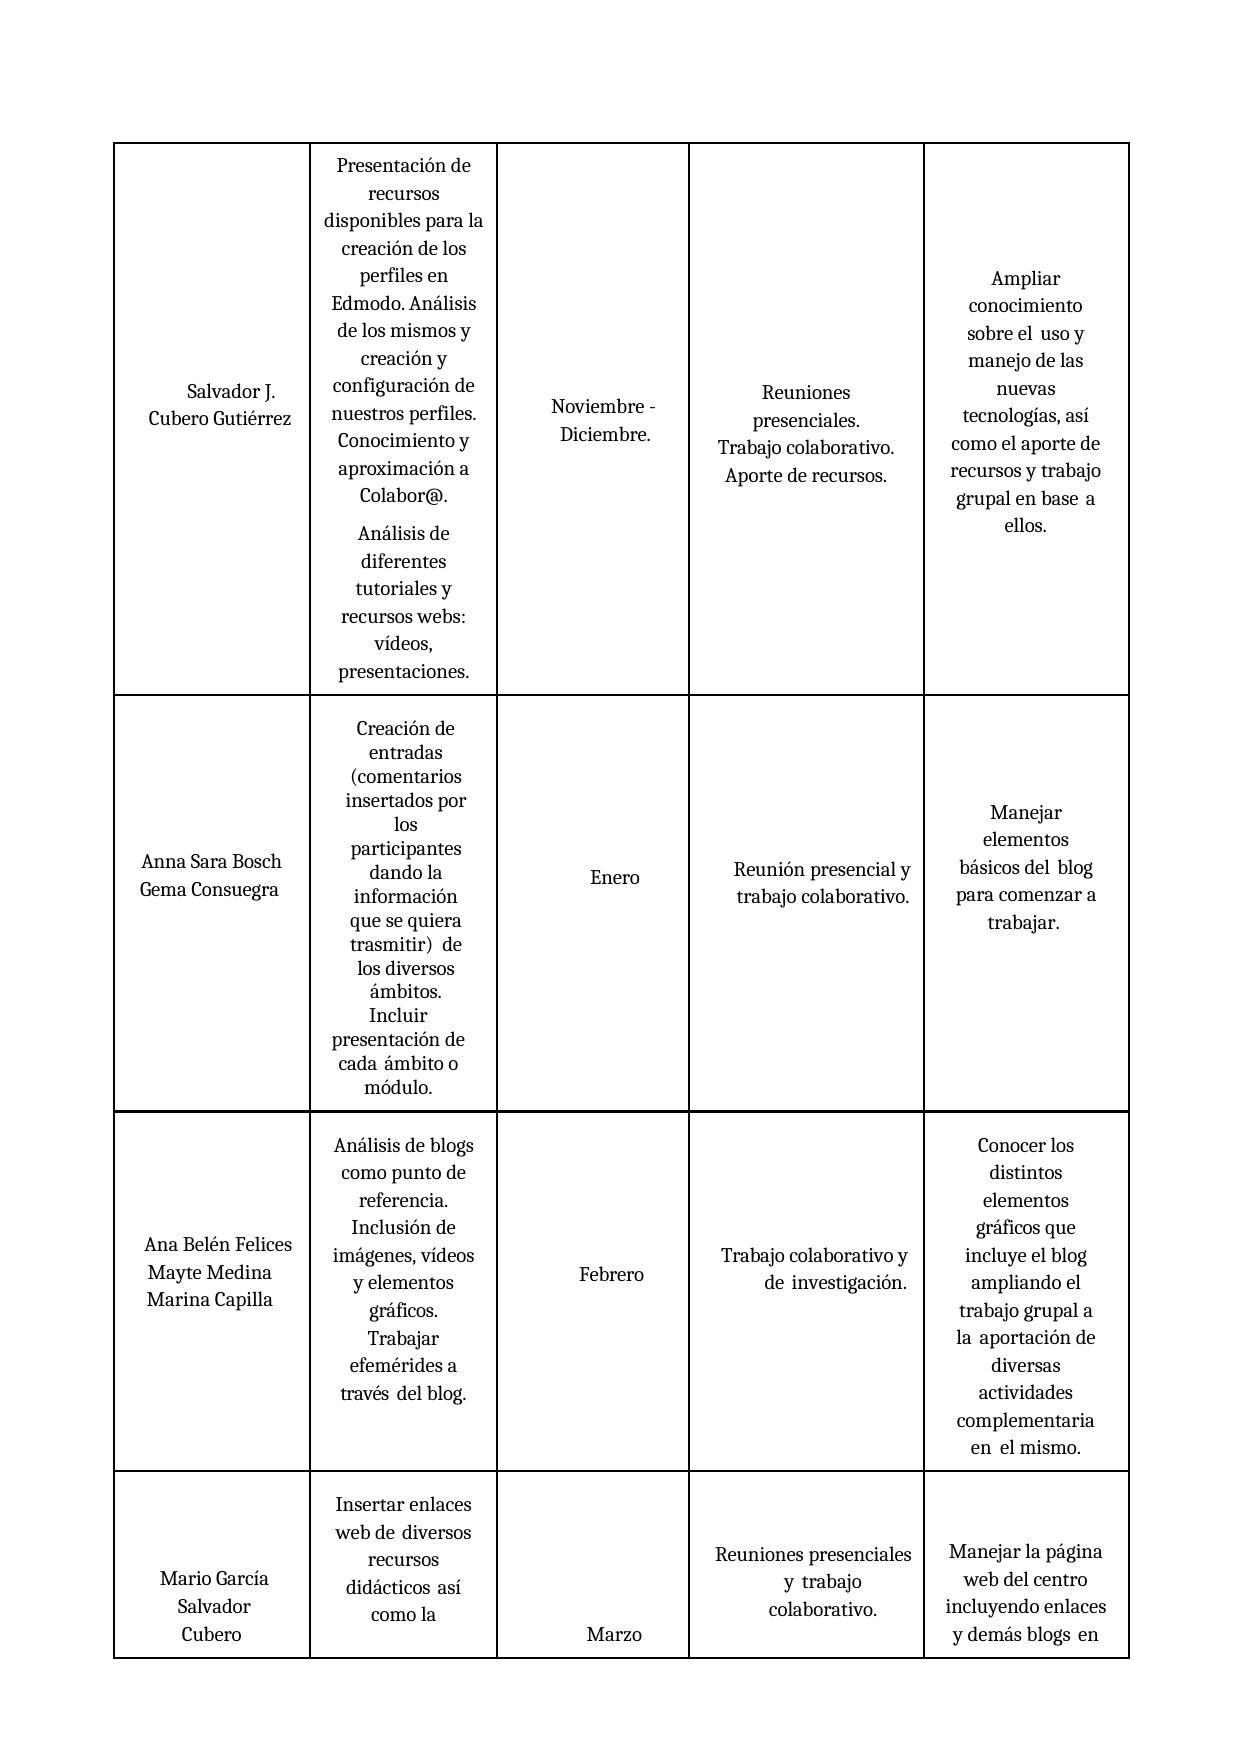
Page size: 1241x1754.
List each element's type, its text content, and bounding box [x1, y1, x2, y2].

table_cell Reuniones presenciales y trabajo colaborativo. [690, 1472, 923, 1657]
table_cell Noviembre - Diciembre. [498, 144, 688, 694]
table_cell Ana Belén Felices Mayte Medina Marina Capilla [115, 1113, 309, 1470]
table_cell Manejar elementos básicos del blog para comenzar a trabajar. [925, 696, 1128, 1110]
table_cell Insertar enlaces web de diversos recursos didácticos así como la [311, 1472, 496, 1657]
table_cell Febrero [498, 1113, 688, 1470]
table_cell Reunión presencial y trabajo colaborativo. [690, 696, 923, 1110]
table_cell Conocer los distintos elementos gráficos que incluye el blog ampliando el trabajo grupal a la aportación de diversas actividades complementaria en el mismo. [925, 1113, 1128, 1470]
table_cell Ampliar conocimiento sobre el uso y manejo de las nuevas tecnologías, así como el aporte de recursos y trabajo grupal en base a ellos. [925, 144, 1128, 694]
table_cell Enero [498, 696, 688, 1110]
table_cell Anna Sara Bosch Gema Consuegra [115, 696, 309, 1110]
table_cell Reuniones presenciales. Trabajo colaborativo. Aporte de recursos. [690, 144, 923, 694]
table_cell Creación de entradas (comentarios insertados por los participantes dando la información que se quiera trasmitir) de los diversos ámbitos. Incluir presentación de cada ámbito o módulo. [311, 696, 496, 1110]
table_cell Marzo [498, 1472, 688, 1657]
table_cell Manejar la página web del centro incluyendo enlaces y demás blogs en [925, 1472, 1128, 1657]
table_cell Trabajo colaborativo y de investigación. [690, 1113, 923, 1470]
table_cell Salvador J. Cubero Gutiérrez [115, 144, 309, 694]
table_cell Mario García Salvador Cubero [115, 1472, 309, 1657]
table_cell Análisis de blogs como punto de referencia. Inclusión de imágenes, vídeos y elementos gráficos. Trabajar efemérides a través del blog. [311, 1113, 496, 1470]
table_cell Presentación de recursos disponibles para la creación de los perfiles en Edmodo. Análisis de los mismos y creación y configuración de nuestros perfiles. Conocimiento y aproximación a Colabor@. Análisis de diferentes tutoriales y recursos webs: vídeos, presentaciones. [311, 144, 496, 694]
